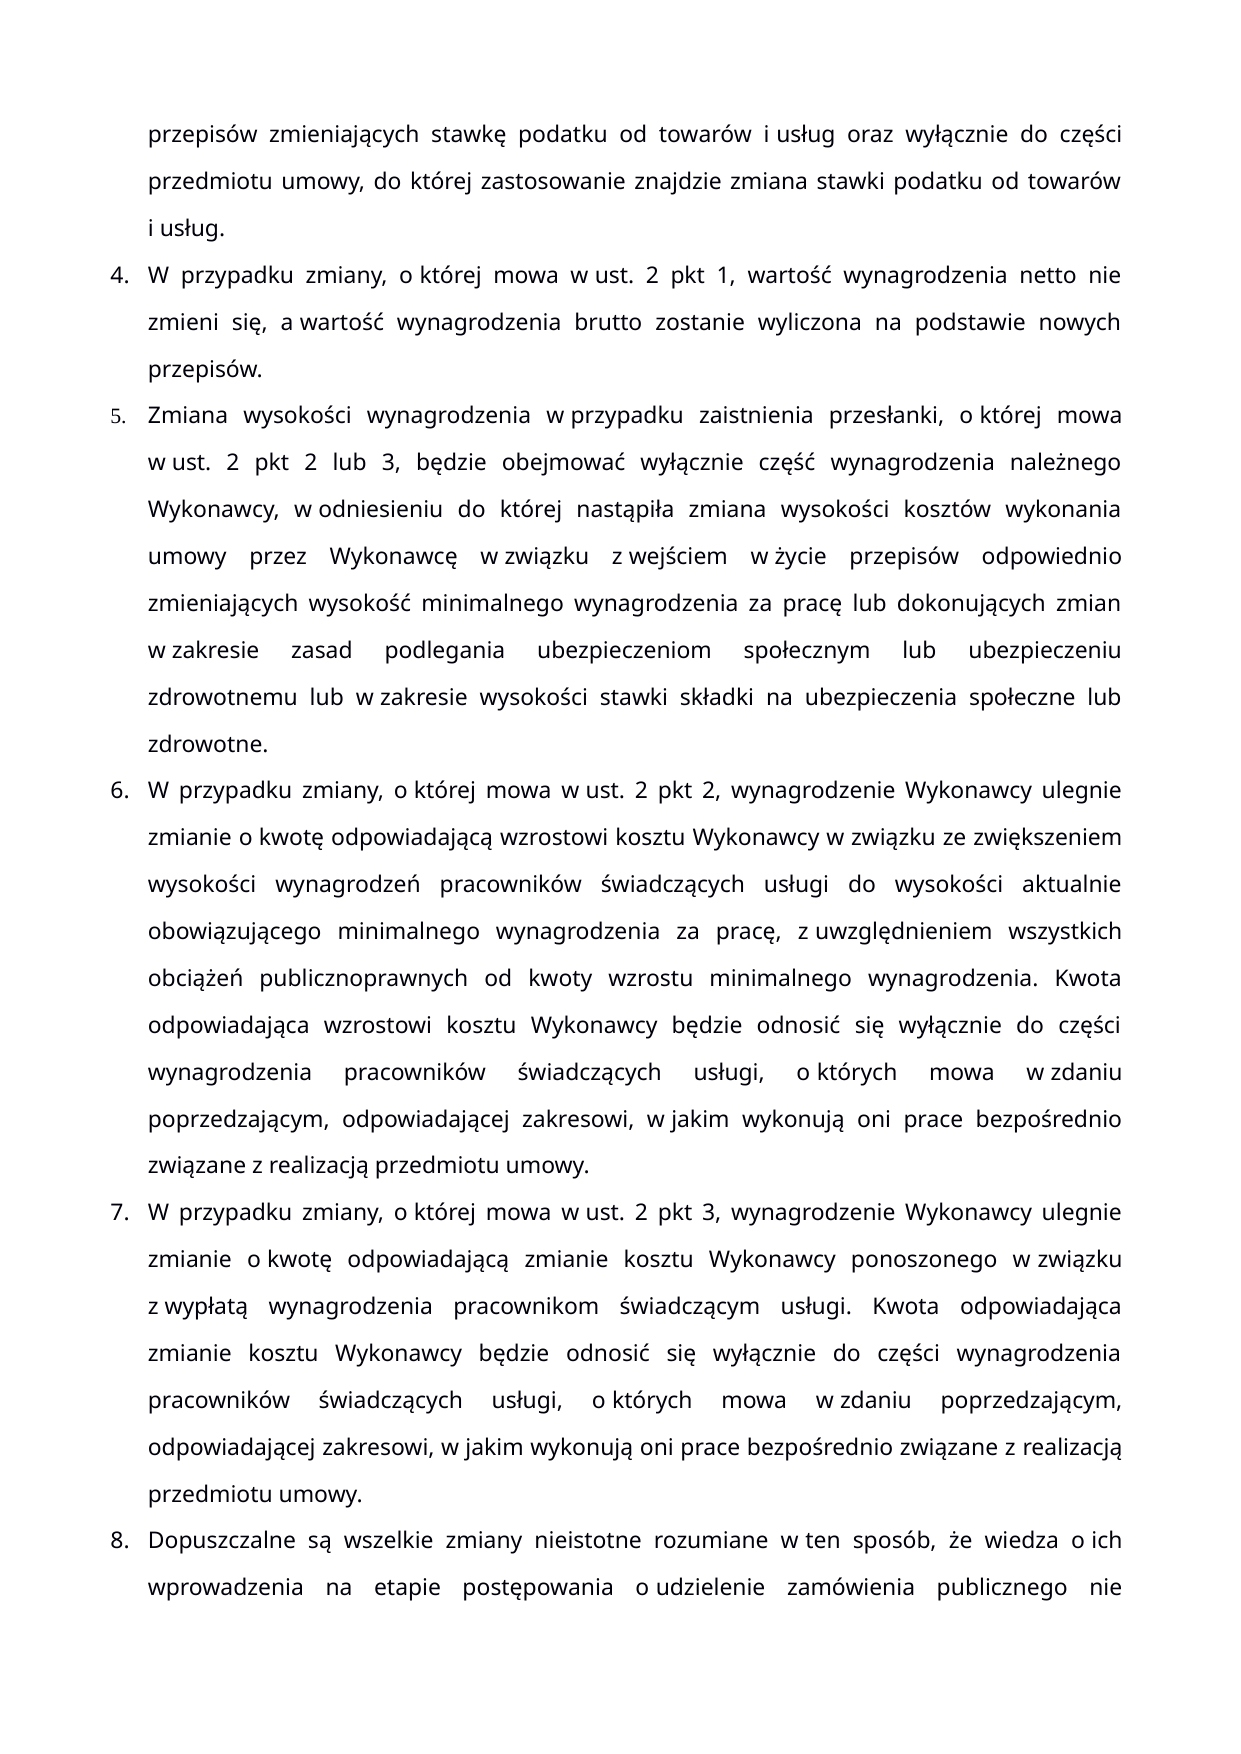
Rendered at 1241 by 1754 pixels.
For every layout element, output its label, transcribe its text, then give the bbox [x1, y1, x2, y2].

list W przypadku zmiany, o której mowa w ust. 2 pkt 2, wynagrodzenie Wykonawcy ulegnie zmianie o kwotę odpowiadającą wzrostowi kosztu Wykonawcy w związku ze zwiększeniem wysokości wynagrodzeń pracowników świadczących usługi do wysokości aktualnie obowiązującego minimalnego wynagrodzenia za pracę, z uwzględnieniem wszystkich obciążeń publicznoprawnych od kwoty wzrostu minimalnego wynagrodzenia. Kwota odpowiadająca wzrostowi kosztu Wykonawcy będzie odnosić się wyłącznie do części wynagrodzenia pracowników świadczących usługi, o których mowa w zdaniu poprzedzającym, odpowiadającej zakresowi, w jakim wykonują oni prace bezpośrednio związane z realizacją przedmiotu umowy. [110, 774, 1122, 1181]
list W przypadku zmiany, o której mowa w ust. 2 pkt 1, wartość wynagrodzenia netto nie zmieni się, a wartość wynagrodzenia brutto zostanie wyliczona na podstawie nowych przepisów. [110, 259, 1122, 384]
list Dopuszczalne są wszelkie zmiany nieistotne rozumiane w ten sposób, że wiedza o ich wprowadzenia na etapie postępowania o udzielenie zamówienia publicznego nie [110, 1524, 1122, 1602]
list przepisów zmieniających stawkę podatku od towarów i usług oraz wyłącznie do części przedmiotu umowy, do której zastosowanie znajdzie zmiana stawki podatku od towarów i usług. [110, 118, 1122, 243]
list W przypadku zmiany, o której mowa w ust. 2 pkt 3, wynagrodzenie Wykonawcy ulegnie zmianie o kwotę odpowiadającą zmianie kosztu Wykonawcy ponoszonego w związku z wypłatą wynagrodzenia pracownikom świadczącym usługi. Kwota odpowiadająca zmianie kosztu Wykonawcy będzie odnosić się wyłącznie do części wynagrodzenia pracowników świadczących usługi, o których mowa w zdaniu poprzedzającym, odpowiadającej zakresowi, w jakim wykonują oni prace bezpośrednio związane z realizacją przedmiotu umowy. [110, 1196, 1122, 1509]
list Zmiana wysokości wynagrodzenia w przypadku zaistnienia przesłanki, o której mowa w ust. 2 pkt 2 lub 3, będzie obejmować wyłącznie część wynagrodzenia należnego Wykonawcy, w odniesieniu do której nastąpiła zmiana wysokości kosztów wykonania umowy przez Wykonawcę w związku z wejściem w życie przepisów odpowiednio zmieniających wysokość minimalnego wynagrodzenia za pracę lub dokonujących zmian w zakresie zasad podlegania ubezpieczeniom społecznym lub ubezpieczeniu zdrowotnemu lub w zakresie wysokości stawki składki na ubezpieczenia społeczne lub zdrowotne. [110, 399, 1122, 759]
